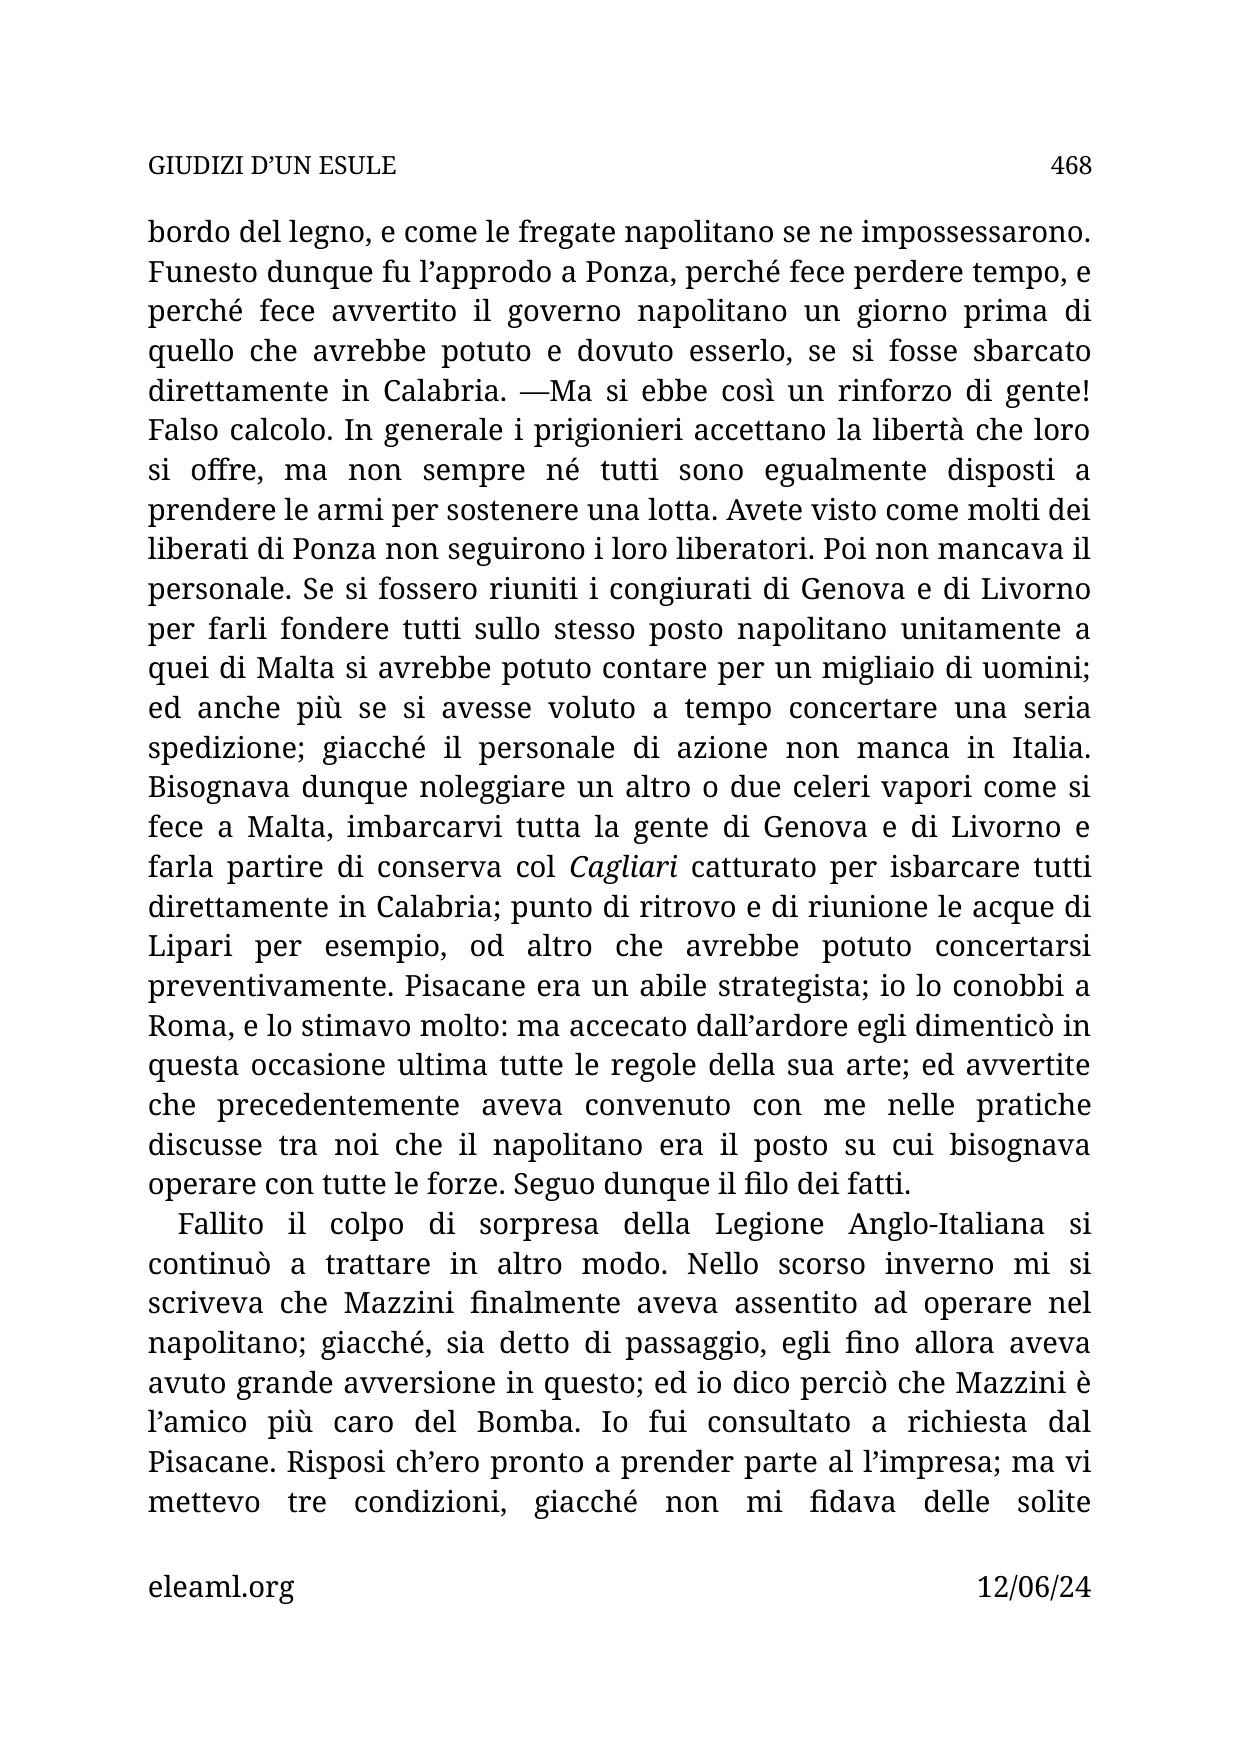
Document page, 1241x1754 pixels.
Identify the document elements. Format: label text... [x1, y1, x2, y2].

text bordo del legno, e come le fregate napolitano se ne impossessarono. Funesto dunque fu l’approdo a Ponza, perché fece perdere tempo, e perché fece avvertito il governo napolitano un giorno prima di quello che avrebbe potuto e dovuto esserlo, se si fosse sbarcato direttamente in Calabria. —Ma si ebbe così un rinforzo di gente! Falso calcolo. In generale i prigionieri accettano la libertà che loro si offre, ma non sempre né tutti sono egualmente disposti a prendere le armi per sostenere una lotta. Avete visto come molti dei liberati di Ponza non seguirono i loro liberatori. Poi non mancava il personale. Se si fossero riuniti i congiurati di Genova e di Livorno per farli fondere tutti sullo stesso posto napolitano unitamente a quei di Malta si avrebbe potuto contare per un migliaio di uomini; ed anche più se si avesse voluto a tempo concertare una seria spedizione; giacché il personale di azione non manca in Italia. Bisognava dunque noleggiare un altro o due celeri vapori come si fece a Malta, imbarcarvi tutta la gente di Genova e di Livorno e farla partire di conserva col Cagliari catturato per isbarcare tutti direttamente in Calabria; punto di ritrovo e di riunione le acque di Lipari per esempio, od altro che avrebbe potuto concertarsi preventivamente. Pisacane era un abile strategista; io lo conobbi a Roma, e lo stimavo molto: ma accecato dall’ardore egli dimenticò in questa occasione ultima tutte le regole della sua arte; ed avvertite che precedentemente aveva convenuto con me nelle pratiche discusse tra noi che il napolitano era il posto su cui bisognava operare con tutte le forze. Seguo dunque il filo dei fatti. [148, 211, 1093, 1203]
text Fallito il colpo di sorpresa della Legione Anglo-Italiana si continuò a trattare in altro modo. Nello scorso inverno mi si scriveva che Mazzini finalmente aveva assentito ad operare nel napolitano; giacché, sia detto di passaggio, egli fino allora aveva avuto grande avversione in questo; ed io dico perciò che Mazzini è l’amico più caro del Bomba. Io fui consultato a richiesta dal Pisacane. Risposi ch’ero pronto a prender parte al l’impresa; ma vi mettevo tre condizioni, giacché non mi fidava delle solite [148, 1203, 1093, 1521]
